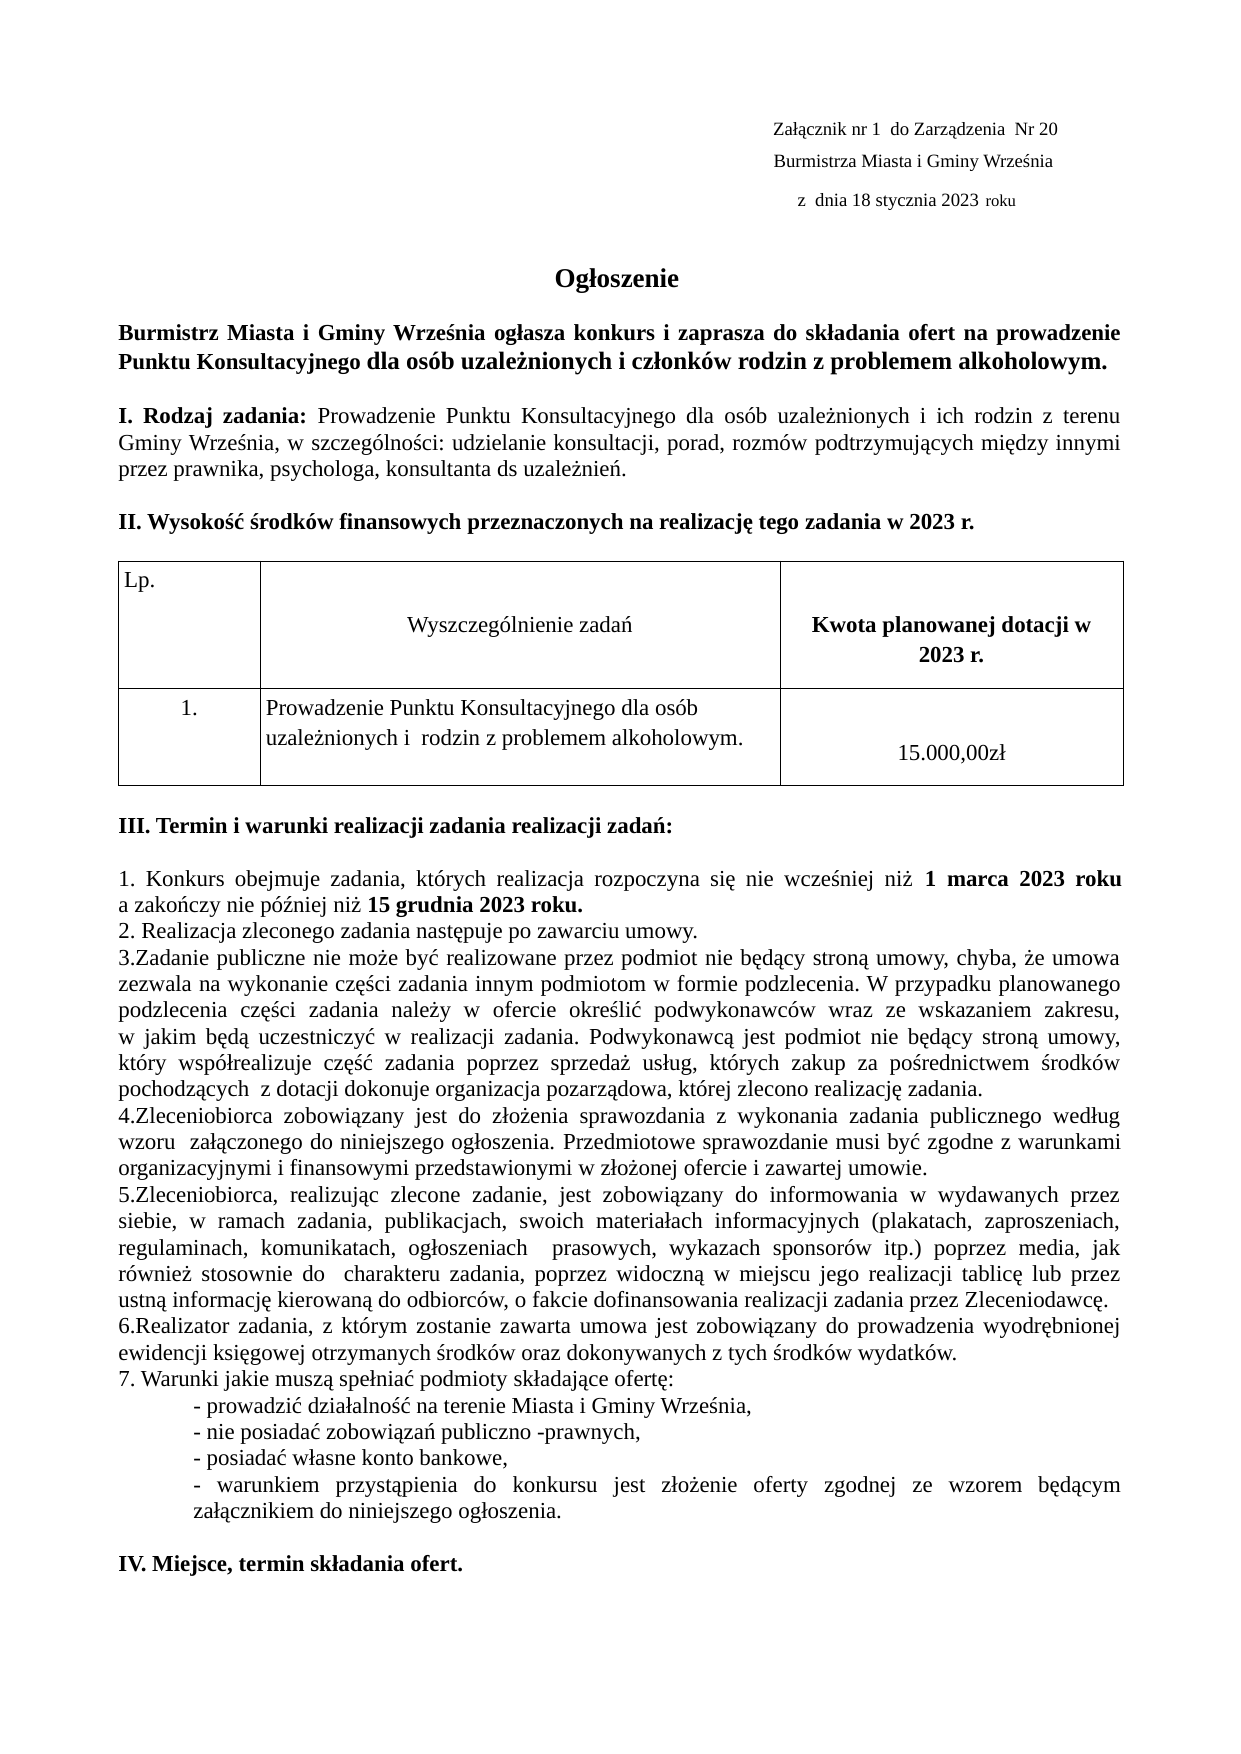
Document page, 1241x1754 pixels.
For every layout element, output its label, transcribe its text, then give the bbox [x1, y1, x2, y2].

text IV. Miejsce, termin składania ofert. [118, 1550, 1122, 1576]
text I. Rodzaj zadania: Prowadzenie Punktu Konsultacyjnego dla osób uzależnionych i ich rodzin z terenu Gminy Września, w szczególności: udzielanie konsultacji, porad, rozmów podtrzymujących między innymi przez prawnika, psychologa, konsultanta ds uzależnień. [118, 402, 1122, 482]
list - prowadzić działalność na terenie Miasta i Gminy Września, [156, 1392, 1122, 1418]
list - posiadać własne konto bankowe, [156, 1444, 1122, 1471]
table_cell 15.000,00zł [781, 689, 1123, 785]
text z dnia 18 stycznia 2023 roku [118, 183, 1122, 211]
list 4.Zleceniobiorca zobowiązany jest do złożenia sprawozdania z wykonania zadania publicznego według wzoru załączonego do niniejszego ogłoszenia. Przedmiotowe sprawozdanie musi być zgodne z warunkami organizacyjnymi i finansowymi przedstawionymi w złożonej ofercie i zawartej umowie. [118, 1102, 1122, 1181]
text 5.Zleceniobiorca, realizując zlecone zadanie, jest zobowiązany do informowania w wydawanych przez siebie, w ramach zadania, publikacjach, swoich materiałach informacyjnych (plakatach, zaproszeniach, regulaminach, komunikatach, ogłoszeniach prasowych, wykazach sponsorów itp.) poprzez media, jak również stosownie do charakteru zadania, poprzez widoczną w miejscu jego realizacji tablicę lub przez ustną informację kierowaną do odbiorców, o fakcie dofinansowania realizacji zadania przez Zleceniodawcę. [118, 1181, 1122, 1313]
table_header Kwota planowanej dotacji w 2023 r. [781, 562, 1123, 688]
text 7. Warunki jakie muszą spełniać podmioty składające ofertę: [118, 1365, 1122, 1392]
text Załącznik nr 1 do Zarządzenia Nr 20 [118, 118, 1122, 140]
list - warunkiem przystąpienia do konkursu jest złożenie oferty zgodnej ze wzorem będącym załącznikiem do niniejszego ogłoszenia. [156, 1471, 1122, 1523]
text III. Termin i warunki realizacji zadania realizacji zadań: [118, 812, 1122, 838]
text Ogłoszenie [118, 262, 1122, 293]
text Burmistrz Miasta i Gminy Września ogłasza konkurs i zaprasza do składania ofert na prowadzenie Punktu Konsultacyjnego dla osób uzależnionych i członków rodzin z problemem alkoholowym. [118, 319, 1122, 374]
table_header Lp. [119, 562, 260, 688]
list - nie posiadać zobowiązań publiczno -prawnych, [156, 1418, 1122, 1444]
text II. Wysokość środków finansowych przeznaczonych na realizację tego zadania w 2023 r. [118, 508, 1122, 534]
list 3.Zadanie publiczne nie może być realizowane przez podmiot nie będący stroną umowy, chyba, że umowa zezwala na wykonanie części zadania innym podmiotom w formie podzlecenia. W przypadku planowanego podzlecenia części zadania należy w ofercie określić podwykonawców wraz ze wskazaniem zakresu, w jakim będą uczestniczyć w realizacji zadania. Podwykonawcą jest podmiot nie będący stroną umowy, który współrealizuje część zadania poprzez sprzedaż usług, których zakup za pośrednictwem środków pochodzących z dotacji dokonuje organizacja pozarządowa, której zlecono realizację zadania. [118, 944, 1122, 1102]
text 2. Realizacja zleconego zadania następuje po zawarciu umowy. [118, 917, 1122, 944]
text 1. Konkurs obejmuje zadania, których realizacja rozpoczyna się nie wcześniej niż 1 marca 2023 roku a zakończy nie później niż 15 grudnia 2023 roku. [118, 864, 1122, 917]
text Burmistrza Miasta i Gminy Września [118, 150, 1122, 172]
table_cell Prowadzenie Punktu Konsultacyjnego dla osób uzależnionych i rodzin z problemem alkoholowym. [261, 689, 780, 785]
text 6.Realizator zadania, z którym zostanie zawarta umowa jest zobowiązany do prowadzenia wyodrębnionej ewidencji księgowej otrzymanych środków oraz dokonywanych z tych środków wydatków. [118, 1313, 1122, 1365]
table_header Wyszczególnienie zadań [261, 562, 780, 688]
table_cell 1. [119, 689, 260, 785]
